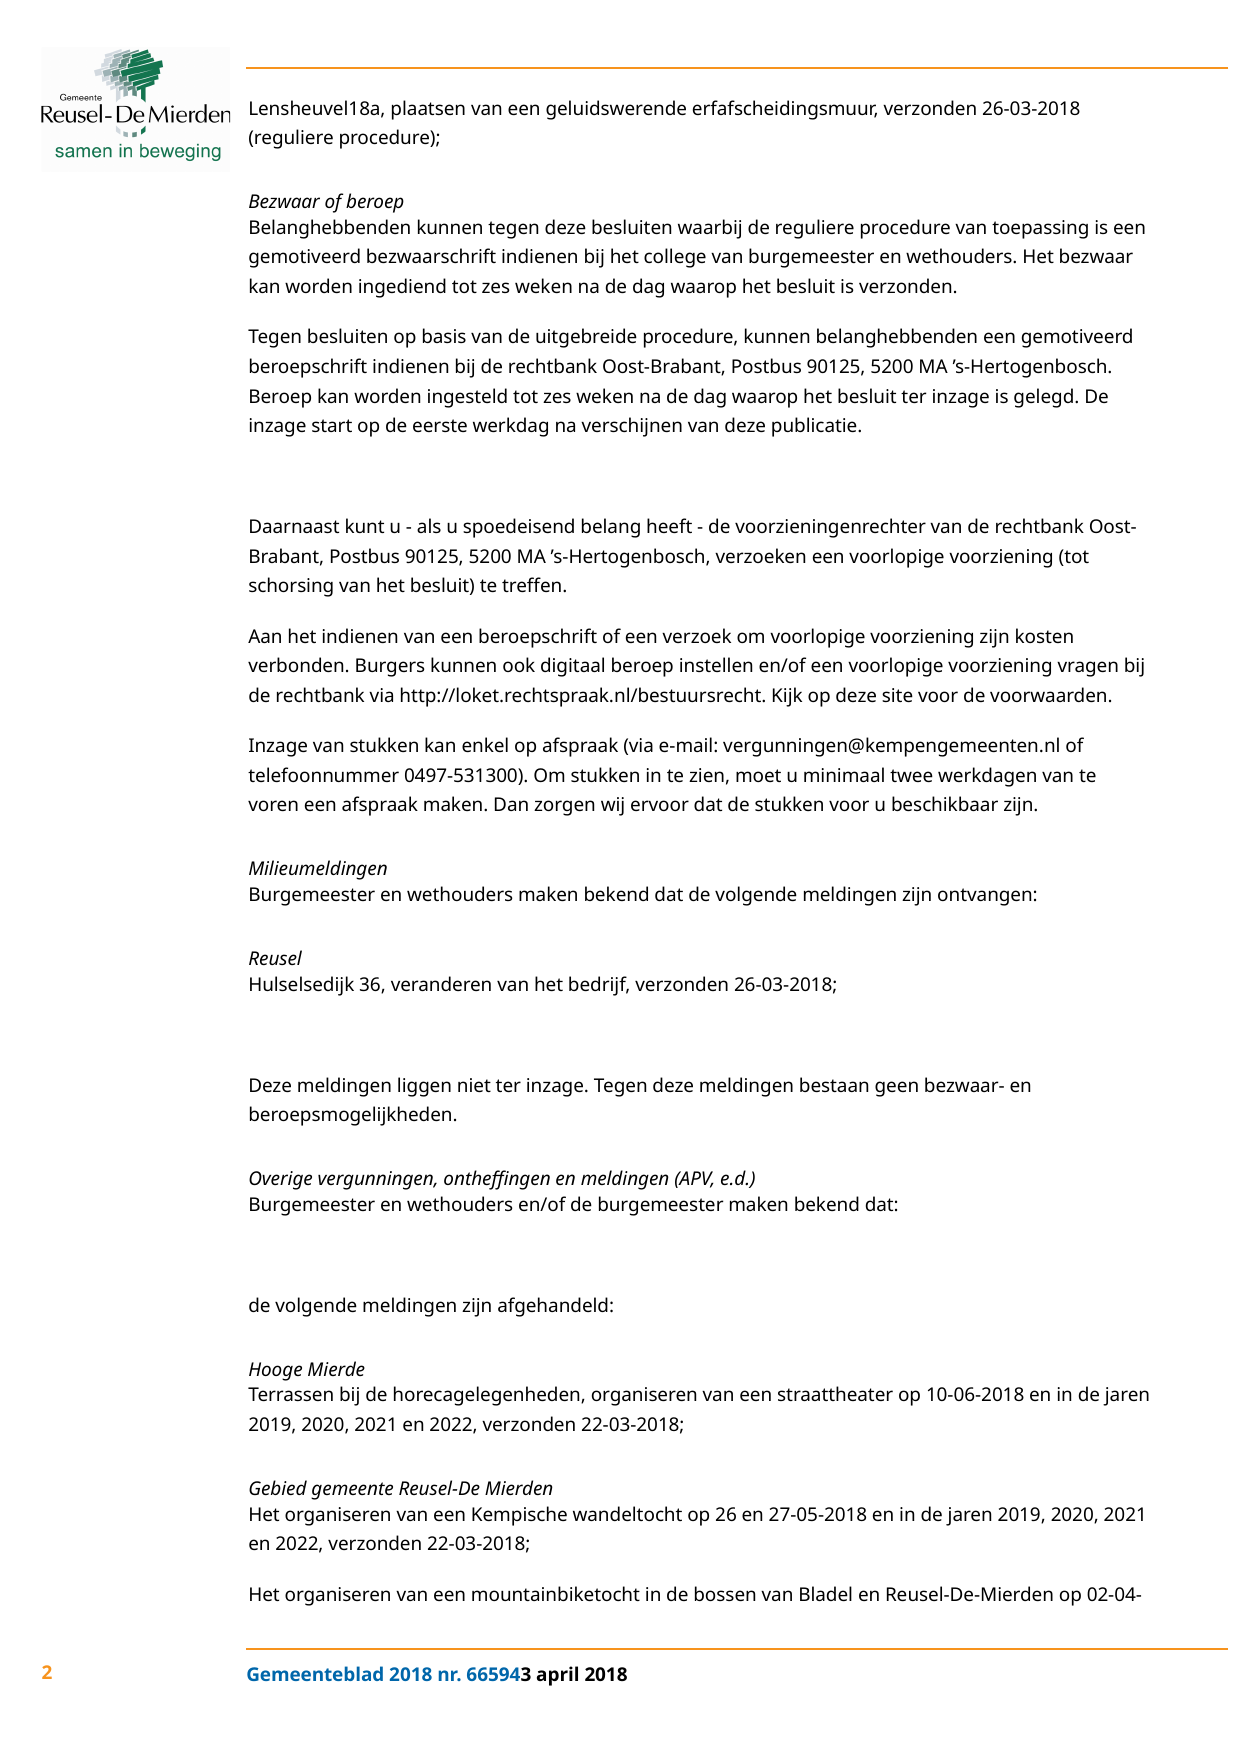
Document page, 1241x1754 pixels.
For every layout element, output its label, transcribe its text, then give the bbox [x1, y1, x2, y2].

text de volgende meldingen zijn afgehandeld: [248, 1292, 1152, 1318]
text Lensheuvel18a, plaatsen van een geluidswerende erfafscheidingsmuur, verzonden 26-03-2018 (reguliere procedure); [248, 95, 1152, 150]
text Terrassen bij de horecagelegenheden, organiseren van een straattheater op 10-06-2018 en in de jaren 2019, 2020, 2021 en 2022, verzonden 22-03-2018; [248, 1382, 1152, 1437]
text Het organiseren van een mountainbiketocht in de bossen van Bladel en Reusel-De-Mierden op 02-04- [248, 1581, 1152, 1607]
text Gebied gemeente Reusel-De Mierden [248, 1475, 1152, 1501]
text Burgemeester en wethouders en/of de burgemeester maken bekend dat: [248, 1191, 1152, 1217]
text Aan het indienen van een beroepschrift of een verzoek om voorlopige voorziening zijn kosten verbonden. Burgers kunnen ook digitaal beroep instellen en/of een voorlopige voorziening vragen bij de rechtbank via http://loket.rechtspraak.nl/bestuursrecht. Kijk op deze site voor de voorwaarden. [248, 623, 1152, 708]
text Inzage van stukken kan enkel op afspraak (via e-mail: vergunningen@kempengemeenten.nl of telefoonnummer 0497-531300). Om stukken in te zien, moet u minimaal twee werkdagen van te voren een afspraak maken. Dan zorgen wij ervoor dat de stukken voor u beschikbaar zijn. [248, 732, 1152, 817]
picture [41, 47, 231, 172]
text Tegen besluiten op basis van de uitgebreide procedure, kunnen belanghebbenden een gemotiveerd beroepschrift indienen bij de rechtbank Oost-Brabant, Postbus 90125, 5200 MA ’s-Hertogenbosch. Beroep kan worden ingesteld tot zes weken na de dag waarop het besluit ter inzage is gelegd. De inzage start op de eerste werkdag na verschijnen van deze publicatie. [248, 324, 1152, 438]
text Deze meldingen liggen niet ter inzage. Tegen deze meldingen bestaan geen bezwaar- en beroepsmogelijkheden. [248, 1072, 1152, 1127]
text Hooge Mierde [248, 1356, 1152, 1382]
text Bezwaar of beroep [248, 188, 1152, 214]
text Burgemeester en wethouders maken bekend dat de volgende meldingen zijn ontvangen: [248, 881, 1152, 907]
text Reusel [248, 945, 1152, 971]
text Belanghebbenden kunnen tegen deze besluiten waarbij de reguliere procedure van toepassing is een gemotiveerd bezwaarschrift indienen bij het college van burgemeester en wethouders. Het bezwaar kan worden ingediend tot zes weken na de dag waarop het besluit is verzonden. [248, 214, 1152, 299]
text Daarnaast kunt u - als u spoedeisend belang heeft - de voorzieningenrechter van de rechtbank Oost-Brabant, Postbus 90125, 5200 MA ’s-Hertogenbosch, verzoeken een voorlopige voorziening (tot schorsing van het besluit) te treffen. [248, 513, 1152, 598]
text Milieumeldingen [248, 856, 1152, 881]
text Overige vergunningen, ontheffingen en meldingen (APV, e.d.) [248, 1165, 1152, 1191]
text Het organiseren van een Kempische wandeltocht op 26 en 27-05-2018 en in de jaren 2019, 2020, 2021 en 2022, verzonden 22-03-2018; [248, 1501, 1152, 1556]
text Hulselsedijk 36, veranderen van het bedrijf, verzonden 26-03-2018; [248, 971, 1152, 997]
